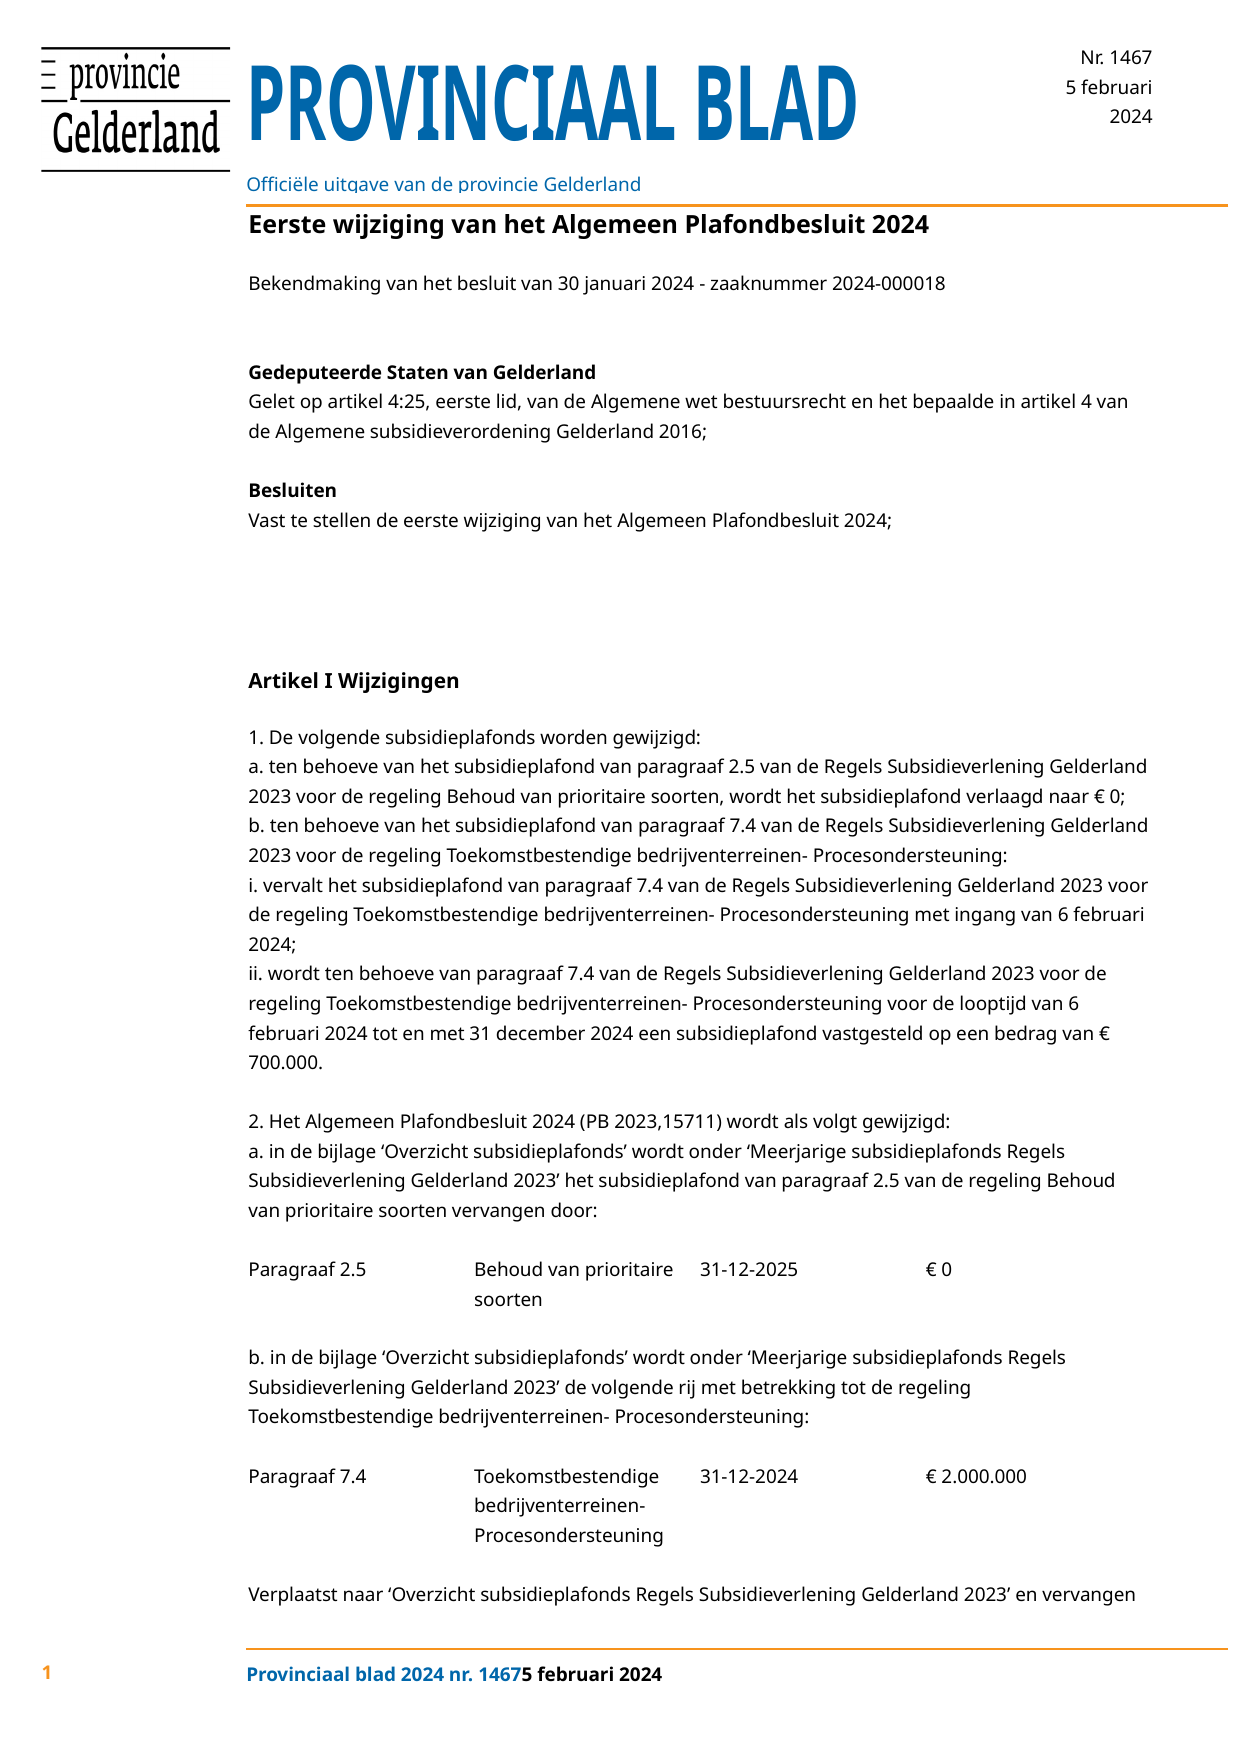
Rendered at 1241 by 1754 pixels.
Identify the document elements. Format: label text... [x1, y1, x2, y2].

text Verplaatst naar ‘Overzicht subsidieplafonds Regels Subsidieverlening Gelderland 2023’ en vervangen [248, 1581, 1152, 1606]
text b. ten behoeve van het subsidieplafond van paragraaf 7.4 van de Regels Subsidieverlening Gelderland 2023 voor de regeling Toekomstbestendige bedrijventerreinen- Procesondersteuning: [248, 813, 1152, 868]
text Besluiten [248, 477, 1152, 503]
table_header Toekomstbestendige bedrijventerreinen- Procesondersteuning [474, 1463, 700, 1548]
picture [41, 47, 231, 172]
text i. vervalt het subsidieplafond van paragraaf 7.4 van de Regels Subsidieverlening Gelderland 2023 voor de regeling Toekomstbestendige bedrijventerreinen- Procesondersteuning met ingang van 6 februari 2024; [248, 872, 1152, 957]
table_header Behoud van prioritaire soorten [474, 1256, 700, 1312]
text 2. Het Algemeen Plafondbesluit 2024 (PB 2023,15711) wordt als volgt gewijzigd: [248, 1108, 1152, 1134]
table_header Paragraaf 2.5 [248, 1256, 474, 1312]
text Artikel I Wijzigingen [248, 666, 1152, 694]
table_header € 2.000.000 [926, 1463, 1152, 1548]
table_header € 0 [926, 1256, 1152, 1312]
table_header 31-12-2025 [700, 1256, 926, 1312]
text a. in de bijlage ‘Overzicht subsidieplafonds’ wordt onder ‘Meerjarige subsidieplafonds Regels Subsidieverlening Gelderland 2023’ het subsidieplafond van paragraaf 2.5 van de regeling Behoud van prioritaire soorten vervangen door: [248, 1138, 1152, 1223]
text ii. wordt ten behoeve van paragraaf 7.4 van de Regels Subsidieverlening Gelderland 2023 voor de regeling Toekomstbestendige bedrijventerreinen- Procesondersteuning voor de looptijd van 6 februari 2024 tot en met 31 december 2024 een subsidieplafond vastgesteld op een bedrag van € 700.000. [248, 961, 1152, 1075]
text Gelet op artikel 4:25, eerste lid, van de Algemene wet bestuursrecht en het bepaalde in artikel 4 van [248, 389, 1152, 414]
text Bekendmaking van het besluit van 30 januari 2024 - zaaknummer 2024-000018 [248, 270, 1152, 296]
table_header 31-12-2024 [700, 1463, 926, 1548]
text de Algemene subsidieverordening Gelderland 2016; [248, 418, 1152, 444]
text Vast te stellen de eerste wijziging van het Algemeen Plafondbesluit 2024; [248, 507, 1152, 533]
text Gedeputeerde Staten van Gelderland [248, 359, 1152, 385]
text b. in de bijlage ‘Overzicht subsidieplafonds’ wordt onder ‘Meerjarige subsidieplafonds Regels Subsidieverlening Gelderland 2023’ de volgende rij met betrekking tot de regeling Toekomstbestendige bedrijventerreinen- Procesondersteuning: [248, 1344, 1152, 1429]
text a. ten behoeve van het subsidieplafond van paragraaf 2.5 van de Regels Subsidieverlening Gelderland 2023 voor de regeling Behoud van prioritaire soorten, wordt het subsidieplafond verlaagd naar € 0; [248, 753, 1152, 809]
text Eerste wijziging van het Algemeen Plafondbesluit 2024 [248, 207, 1152, 241]
text 1. De volgende subsidieplafonds worden gewijzigd: [248, 724, 1152, 749]
table_header Paragraaf 7.4 [248, 1463, 474, 1548]
